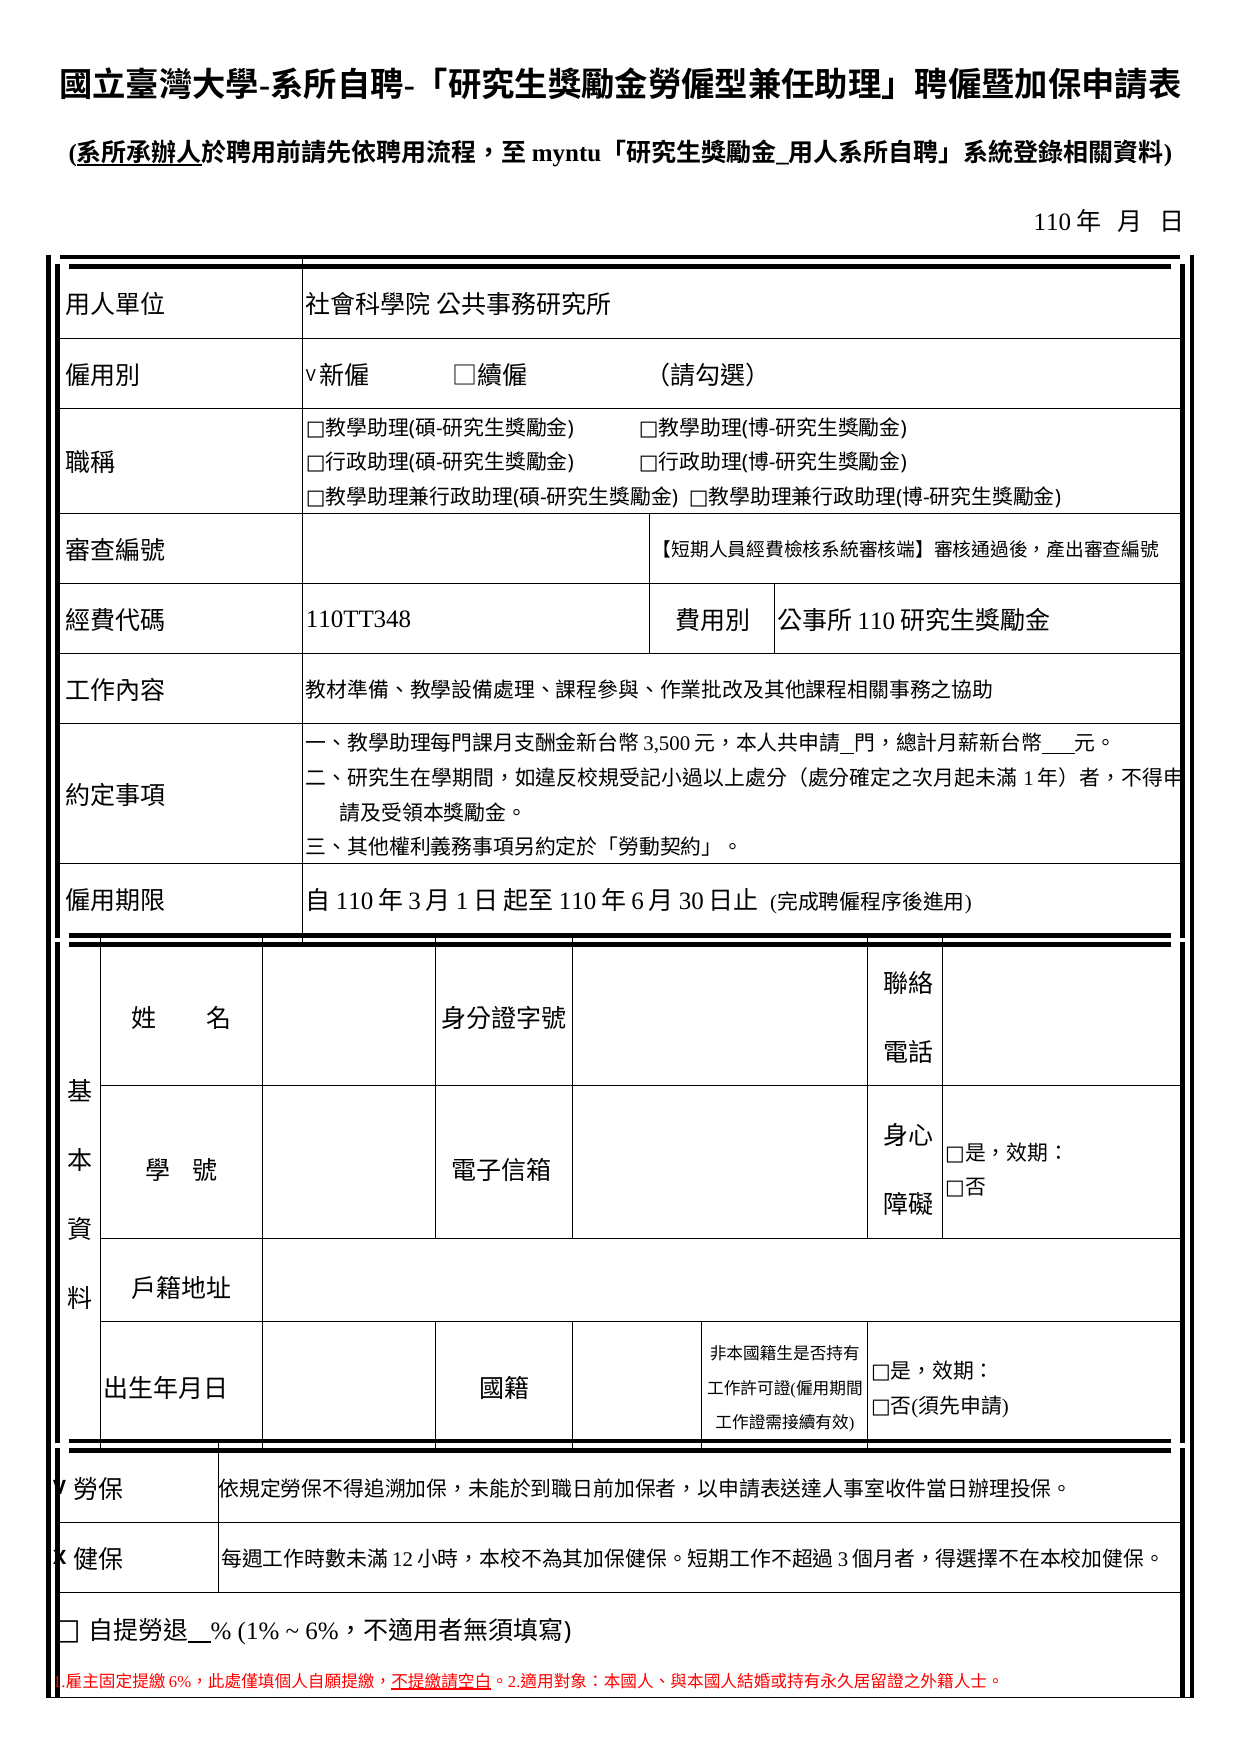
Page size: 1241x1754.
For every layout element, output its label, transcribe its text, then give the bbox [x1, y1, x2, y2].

table_cell □ 自提勞退 % (1% ~ 6%，不適用者無須填寫) 1.雇主固定提繳6%，此處僅填個人自願提繳，不提繳請空白。2.適用對象：本國人、與本國人結婚或持有永久居留證之外籍人士。 [60, 1593, 1180, 1697]
table_cell 姓 名 [101, 947, 262, 1085]
table_cell 自110年3月1日 起至110年6月30日止 (完成聘僱程序後進用) [303, 864, 1180, 933]
table_cell 學 號 [101, 1086, 262, 1238]
table_cell 僱用期限 [60, 864, 302, 933]
table_cell □是，效期： □否 [943, 1086, 1180, 1238]
table_cell [573, 1322, 701, 1439]
table_cell [263, 1239, 1180, 1321]
table_cell 約定事項 [60, 724, 302, 863]
table_cell [101, 938, 262, 942]
table_cell 身分證字號 [436, 947, 572, 1085]
table_cell 聯絡電話 [868, 947, 942, 1085]
table_cell [263, 938, 302, 942]
table_cell 電子信箱 [436, 1086, 572, 1238]
table_cell 公事所110研究生獎勵金 [775, 584, 1180, 653]
table_cell V 勞保 [53, 1439, 218, 1522]
table_cell [436, 938, 572, 942]
table_cell □是，效期： □否(須先申請) [868, 1322, 1180, 1439]
table_cell [573, 947, 867, 1085]
table_cell 用人單位 [53, 255, 302, 338]
table_cell 審查編號 [60, 514, 302, 583]
table_cell [573, 938, 867, 942]
table_cell [263, 947, 435, 1085]
table_cell [303, 938, 435, 942]
table_cell [868, 938, 942, 942]
table_cell 【短期人員經費檢核系統審核端】審核通過後，產出審查編號 [650, 514, 1180, 583]
table_cell 社會科學院 公共事務研究所 [303, 255, 1187, 338]
table_cell 非本國籍生是否持有工作許可證(僱用期間工作證需接續有效) [702, 1322, 867, 1439]
table_cell 基本資料 [53, 933, 100, 1439]
table_cell 職稱 [60, 409, 302, 513]
table_cell 110TT348 [303, 584, 649, 653]
table_cell 一、教學助理每門課月支酬金新台幣3,500元，本人共申請 門，總計月薪新台幣 元。 二、研究生在學期間，如違反校規受記小過以上處分（處分確定之次月起未滿1年）者，不得申請及受領本獎勵金。 三、其他權利義務事項另約定於「勞動契約」。 [303, 724, 1180, 863]
table_cell [263, 1086, 435, 1238]
table_cell □教學助理(碩-研究生獎勵金) □教學助理(博-研究生獎勵金) □行政助理(碩-研究生獎勵金) □行政助理(博-研究生獎勵金) □教學助理兼行政助理(碩-研究生獎勵金) □教學助理兼行政助理(博-研究生獎勵金) [303, 409, 1180, 513]
table_cell 工作內容 [60, 654, 302, 723]
table_cell X 健保 [60, 1523, 218, 1592]
table_cell 教材準備、教學設備處理、課程參與、作業批改及其他課程相關事務之協助 [303, 654, 1180, 723]
table_cell 身心障礙 [868, 1086, 942, 1238]
table_cell 經費代碼 [60, 584, 302, 653]
table_cell [263, 1322, 435, 1439]
table_cell 每週工作時數未滿12小時，本校不為其加保健保。短期工作不超過3個月者，得選擇不在本校加健保。 [219, 1523, 1180, 1592]
table_cell [573, 1086, 867, 1238]
table_cell 費用別 [650, 584, 774, 653]
table_cell 戶籍地址 [101, 1239, 262, 1321]
table_cell [303, 514, 649, 583]
table_cell [943, 933, 1187, 1085]
table_header 國立臺灣大學-系所自聘-「研究生獎勵金勞僱型兼任助理」聘僱暨加保申請表 (系所承辦人於聘用前請先依聘用流程，至myntu「研究生獎勵金_用人系所自聘」系統登錄相關資料) 110年 月 日 [53, 47, 1187, 254]
table_cell 國籍 [436, 1322, 572, 1439]
table_cell 僱用別 [60, 339, 302, 408]
table_cell 出生年月日 [101, 1322, 262, 1439]
table_cell 依規定勞保不得追溯加保，未能於到職日前加保者，以申請表送達人事室收件當日辦理投保。 [219, 1439, 1187, 1522]
table_cell V新僱 □續僱 （請勾選） [303, 339, 1180, 408]
